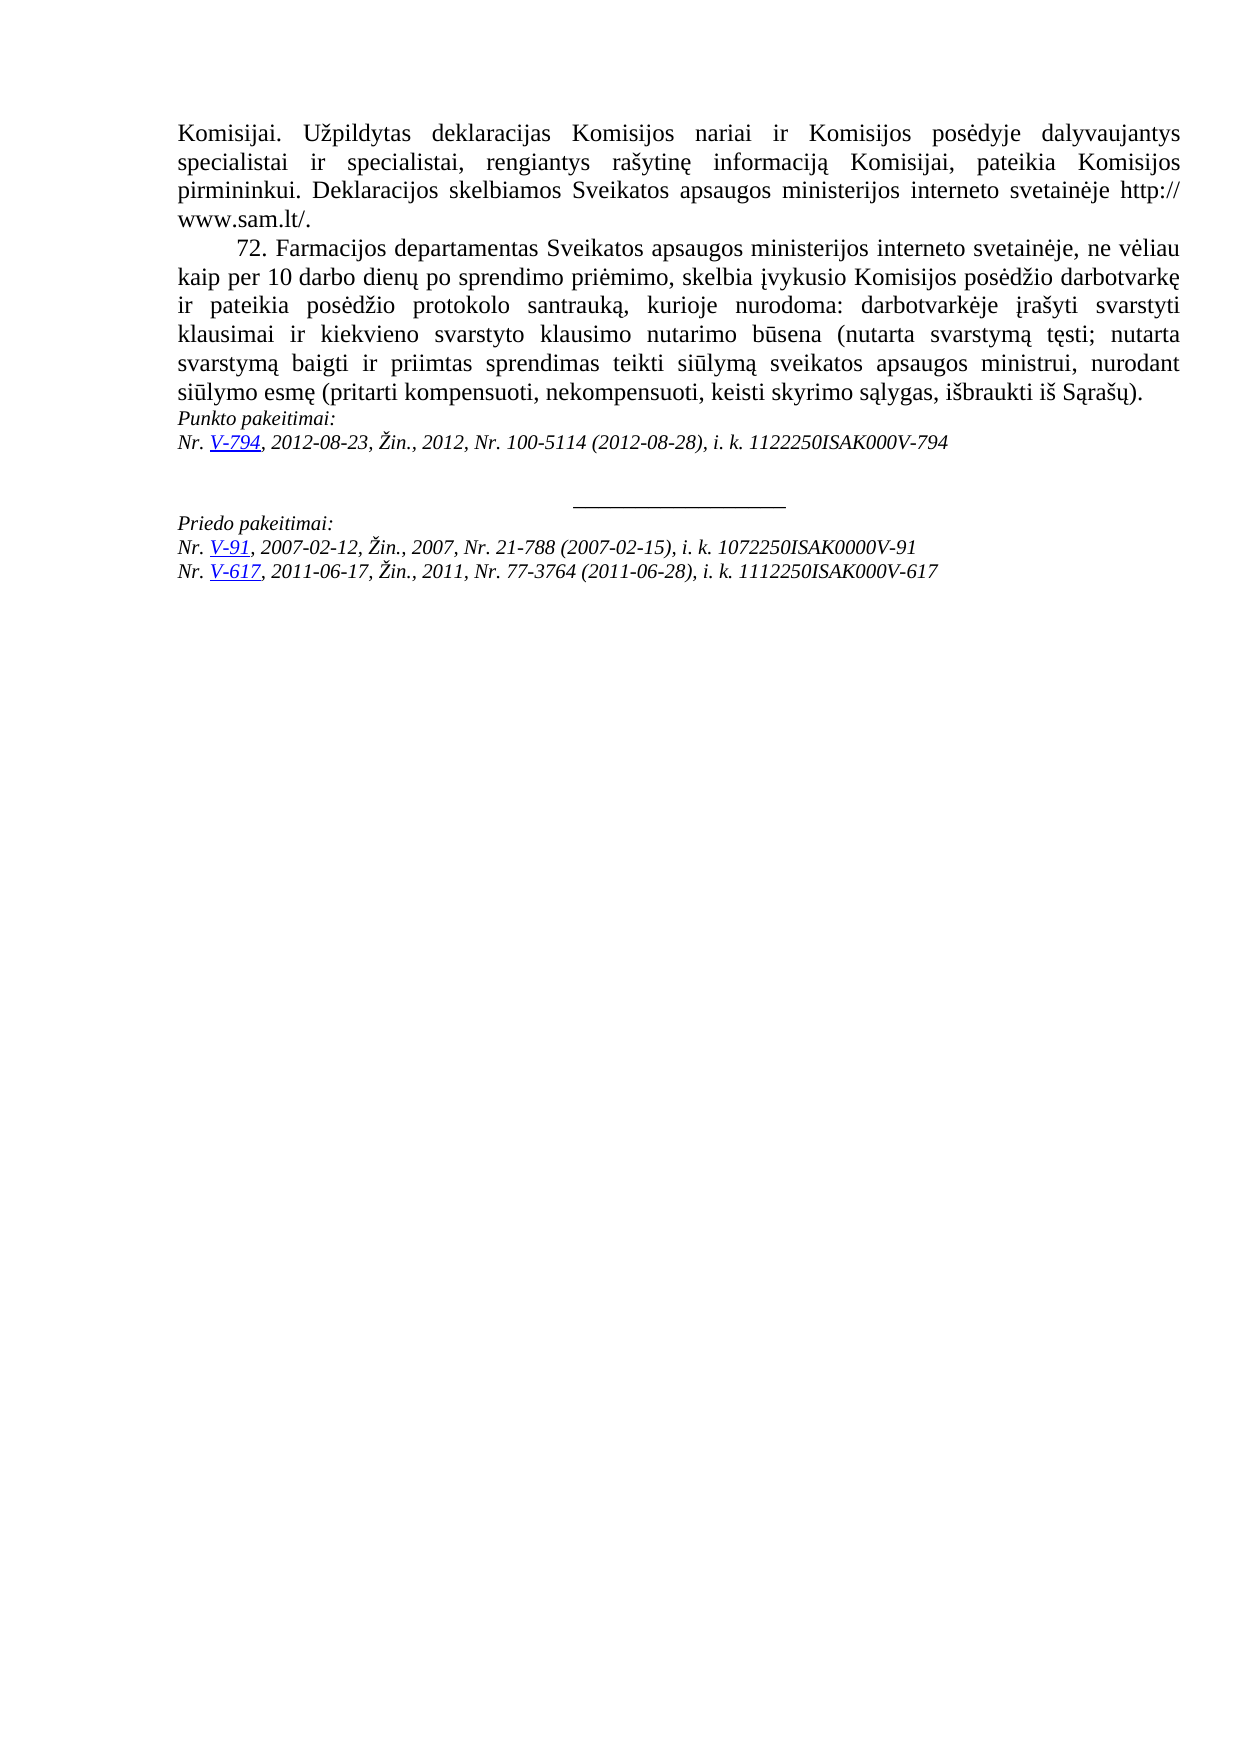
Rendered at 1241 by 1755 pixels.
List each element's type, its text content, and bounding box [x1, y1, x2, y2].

text 72. Farmacijos departamentas Sveikatos apsaugos ministerijos interneto svetainėje, ne vėliau kaip per 10 darbo dienų po sprendimo priėmimo, skelbia įvykusio Komisijos posėdžio darbotvarkę ir pateikia posėdžio protokolo santrauką, kurioje nurodoma: darbotvarkėje įrašyti svarstyti klausimai ir kiekvieno svarstyto klausimo nutarimo būsena (nutarta svarstymą tęsti; nutarta svarstymą baigti ir priimtas sprendimas teikti siūlymą sveikatos apsaugos ministrui, nurodant siūlymo esmę (pritarti kompensuoti, nekompensuoti, keisti skyrimo sąlygas, išbraukti iš Sąrašų). [177, 233, 1181, 406]
text _________________ [177, 482, 1181, 511]
text Priedo pakeitimai: [177, 511, 1181, 535]
text Nr. V-617, 2011-06-17, Žin., 2011, Nr. 77-3764 (2011-06-28), i. k. 1112250ISAK000V-617 [177, 559, 1181, 583]
text Komisijai. Užpildytas deklaracijas Komisijos nariai ir Komisijos posėdyje dalyvaujantys specialistai ir specialistai, rengiantys rašytinę informaciją Komisijai, pateikia Komisijos pirmininkui. Deklaracijos skelbiamos Sveikatos apsaugos ministerijos interneto svetainėje http:// www.sam.lt/. [177, 118, 1181, 233]
text Nr. V-91, 2007-02-12, Žin., 2007, Nr. 21-788 (2007-02-15), i. k. 1072250ISAK0000V-91 [177, 535, 1181, 559]
text Punkto pakeitimai: [177, 406, 1181, 430]
text Nr. V-794, 2012-08-23, Žin., 2012, Nr. 100-5114 (2012-08-28), i. k. 1122250ISAK000V-794 [177, 430, 1181, 454]
